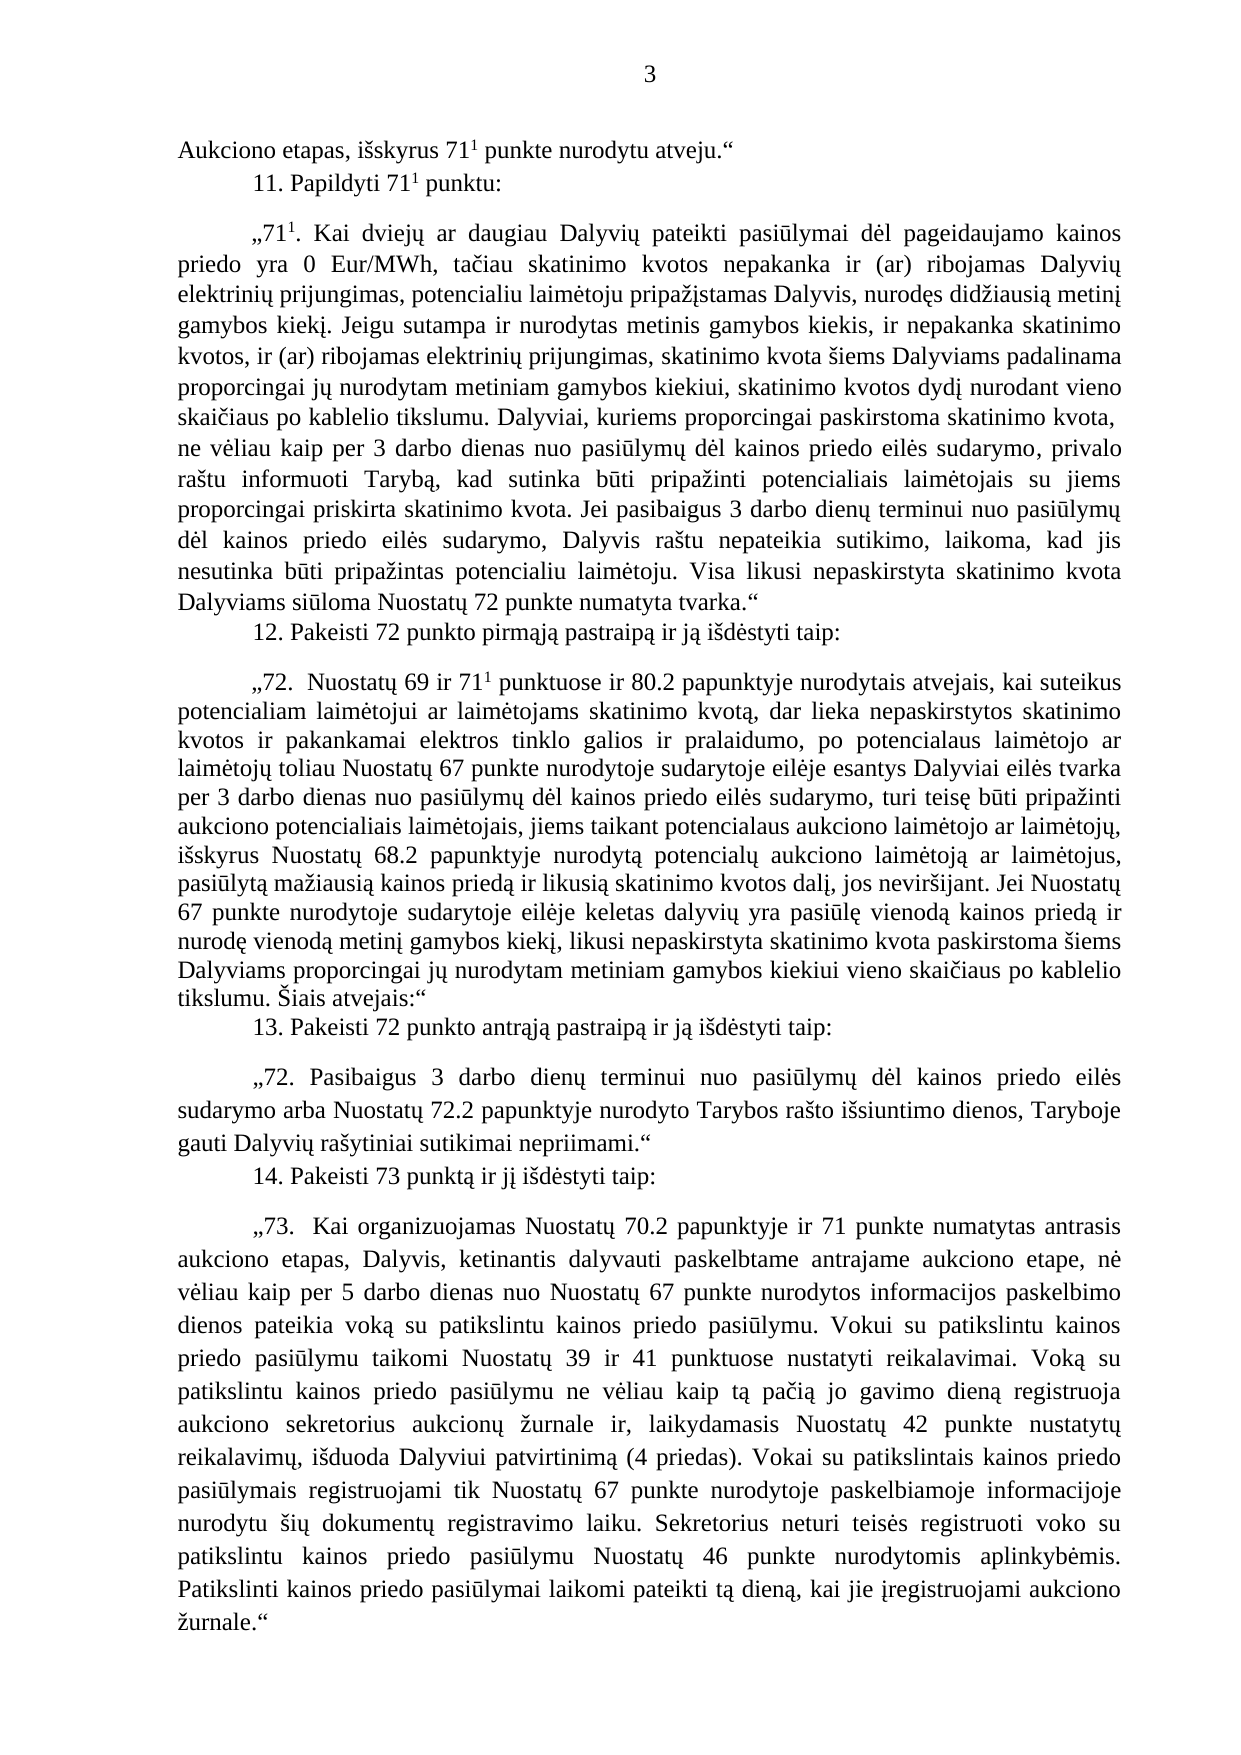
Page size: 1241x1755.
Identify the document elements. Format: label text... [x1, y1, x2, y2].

text Aukciono etapas, išskyrus 711 punkte nurodytu atveju.“ [177, 135, 1122, 164]
text „72. Pasibaigus 3 darbo dienų terminui nuo pasiūlymų dėl kainos priedo eilės sudarymo arba Nuostatų 72.2 papunktyje nurodyto Tarybos rašto išsiuntimo dienos, Taryboje gauti Dalyvių rašytiniai sutikimai nepriimami.“ [177, 1062, 1122, 1157]
text 14. Pakeisti 73 punktą ir jį išdėstyti taip: [252, 1161, 1122, 1190]
text „711. Kai dviejų ar daugiau Dalyvių pateikti pasiūlymai dėl pageidaujamo kainos priedo yra 0 Eur/MWh, tačiau skatinimo kvotos nepakanka ir (ar) ribojamas Dalyvių elektrinių prijungimas, potencialiu laimėtoju pripažįstamas Dalyvis, nurodęs didžiausią metinį gamybos kiekį. Jeigu sutampa ir nurodytas metinis gamybos kiekis, ir nepakanka skatinimo kvotos, ir (ar) ribojamas elektrinių prijungimas, skatinimo kvota šiems Dalyviams padalinama proporcingai jų nurodytam metiniam gamybos kiekiui, skatinimo kvotos dydį nurodant vieno skaičiaus po kablelio tikslumu. Dalyviai, kuriems proporcingai paskirstoma skatinimo kvota, ne vėliau kaip per 3 darbo dienas nuo pasiūlymų dėl kainos priedo eilės sudarymo, privalo raštu informuoti Tarybą, kad sutinka būti pripažinti potencialiais laimėtojais su jiems proporcingai priskirta skatinimo kvota. Jei pasibaigus 3 darbo dienų terminui nuo pasiūlymų dėl kainos priedo eilės sudarymo, Dalyvis raštu nepateikia sutikimo, laikoma, kad jis nesutinka būti pripažintas potencialiu laimėtoju. Visa likusi nepaskirstyta skatinimo kvota Dalyviams siūloma Nuostatų 72 punkte numatyta tvarka.“ [177, 218, 1122, 616]
text 11. Papildyti 711 punktu: [252, 168, 1122, 197]
text 12. Pakeisti 72 punkto pirmąją pastraipą ir ją išdėstyti taip: [252, 617, 1122, 646]
text „72. Nuostatų 69 ir 711 punktuose ir 80.2 papunktyje nurodytais atvejais, kai suteikus potencialiam laimėtojui ar laimėtojams skatinimo kvotą, dar lieka nepaskirstytos skatinimo kvotos ir pakankamai elektros tinklo galios ir pralaidumo, po potencialaus laimėtojo ar laimėtojų toliau Nuostatų 67 punkte nurodytoje sudarytoje eilėje esantys Dalyviai eilės tvarka per 3 darbo dienas nuo pasiūlymų dėl kainos priedo eilės sudarymo, turi teisę būti pripažinti aukciono potencialiais laimėtojais, jiems taikant potencialaus aukciono laimėtojo ar laimėtojų, išskyrus Nuostatų 68.2 papunktyje nurodytą potencialų aukciono laimėtoją ar laimėtojus, pasiūlytą mažiausią kainos priedą ir likusią skatinimo kvotos dalį, jos neviršijant. Jei Nuostatų 67 punkte nurodytoje sudarytoje eilėje keletas dalyvių yra pasiūlę vienodą kainos priedą ir nurodę vienodą metinį gamybos kiekį, likusi nepaskirstyta skatinimo kvota paskirstoma šiems Dalyviams proporcingai jų nurodytam metiniam gamybos kiekiui vieno skaičiaus po kablelio tikslumu. Šiais atvejais:“ [177, 667, 1122, 1012]
text 13. Pakeisti 72 punkto antrąją pastraipą ir ją išdėstyti taip: [252, 1012, 1122, 1041]
text „73. Kai organizuojamas Nuostatų 70.2 papunktyje ir 71 punkte numatytas antrasis aukciono etapas, Dalyvis, ketinantis dalyvauti paskelbtame antrajame aukciono etape, nė vėliau kaip per 5 darbo dienas nuo Nuostatų 67 punkte nurodytos informacijos paskelbimo dienos pateikia voką su patikslintu kainos priedo pasiūlymu. Vokui su patikslintu kainos priedo pasiūlymu taikomi Nuostatų 39 ir 41 punktuose nustatyti reikalavimai. Voką su patikslintu kainos priedo pasiūlymu ne vėliau kaip tą pačią jo gavimo dieną registruoja aukciono sekretorius aukcionų žurnale ir, laikydamasis Nuostatų 42 punkte nustatytų reikalavimų, išduoda Dalyviui patvirtinimą (4 priedas). Vokai su patikslintais kainos priedo pasiūlymais registruojami tik Nuostatų 67 punkte nurodytoje paskelbiamoje informacijoje nurodytu šių dokumentų registravimo laiku. Sekretorius neturi teisės registruoti voko su patikslintu kainos priedo pasiūlymu Nuostatų 46 punkte nurodytomis aplinkybėmis. Patikslinti kainos priedo pasiūlymai laikomi pateikti tą dieną, kai jie įregistruojami aukciono žurnale.“ [177, 1211, 1122, 1636]
